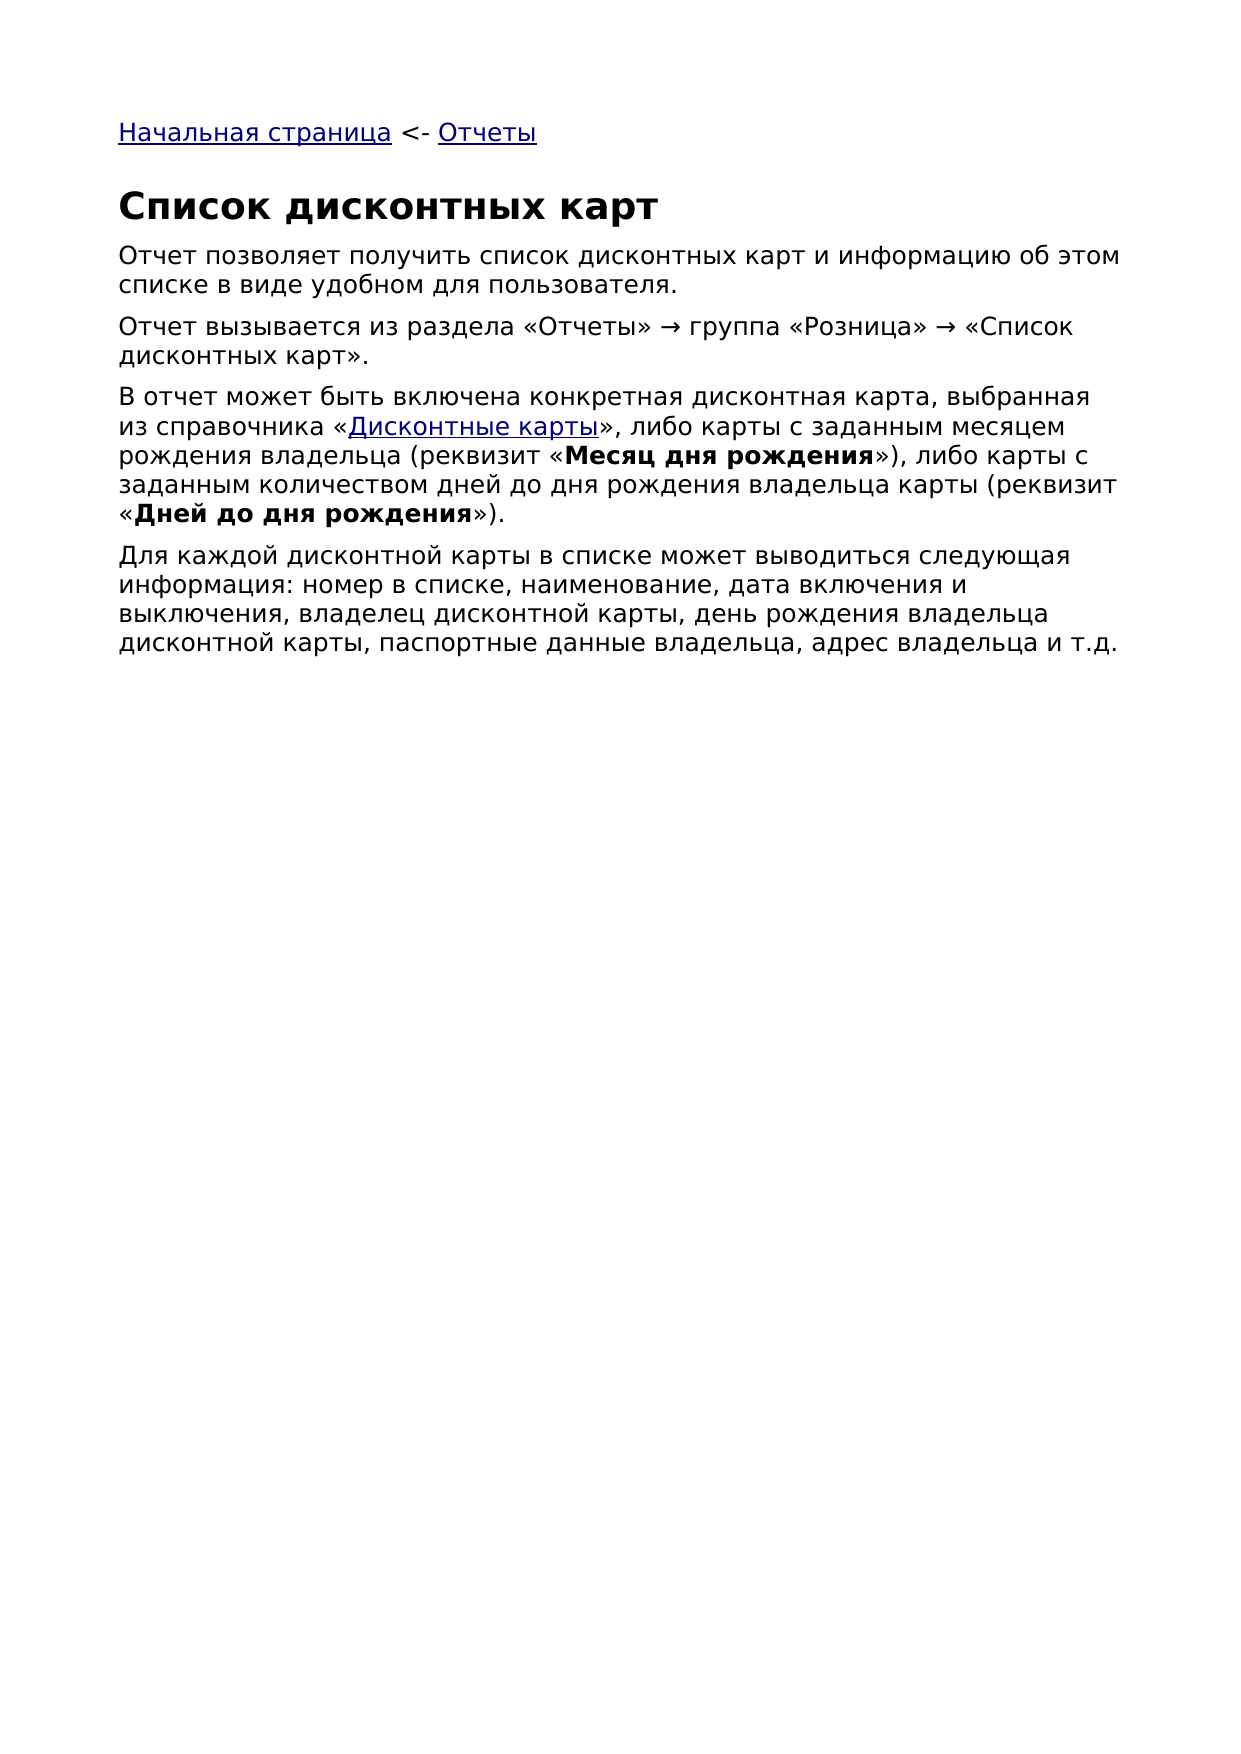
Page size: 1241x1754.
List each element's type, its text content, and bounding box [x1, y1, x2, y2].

text В отчет может быть включена конкретная дисконтная карта, выбранная из справочника «Дисконтные карты», либо карты с заданным месяцем рождения владельца (реквизит «Месяц дня рождения»), либо карты с заданным количеством дней до дня рождения владельца карты (реквизит «Дней до дня рождения»). [118, 383, 1122, 528]
text Отчет позволяет получить список дисконтных карт и информацию об этом списке в виде удобном для пользователя. [118, 241, 1122, 299]
text Отчет вызывается из раздела «Отчеты» → группа «Розница» → «Список дисконтных карт». [118, 312, 1122, 370]
text Для каждой дисконтной карты в списке может выводиться следующая информация: номер в списке, наименование, дата включения и выключения, владелец дисконтной карты, день рождения владельца дисконтной карты, паспортные данные владельца, адрес владельца и т.д. [118, 541, 1122, 658]
text Начальная страница <- Отчеты [118, 118, 1122, 147]
subtitle Список дисконтных карт [118, 185, 1122, 228]
